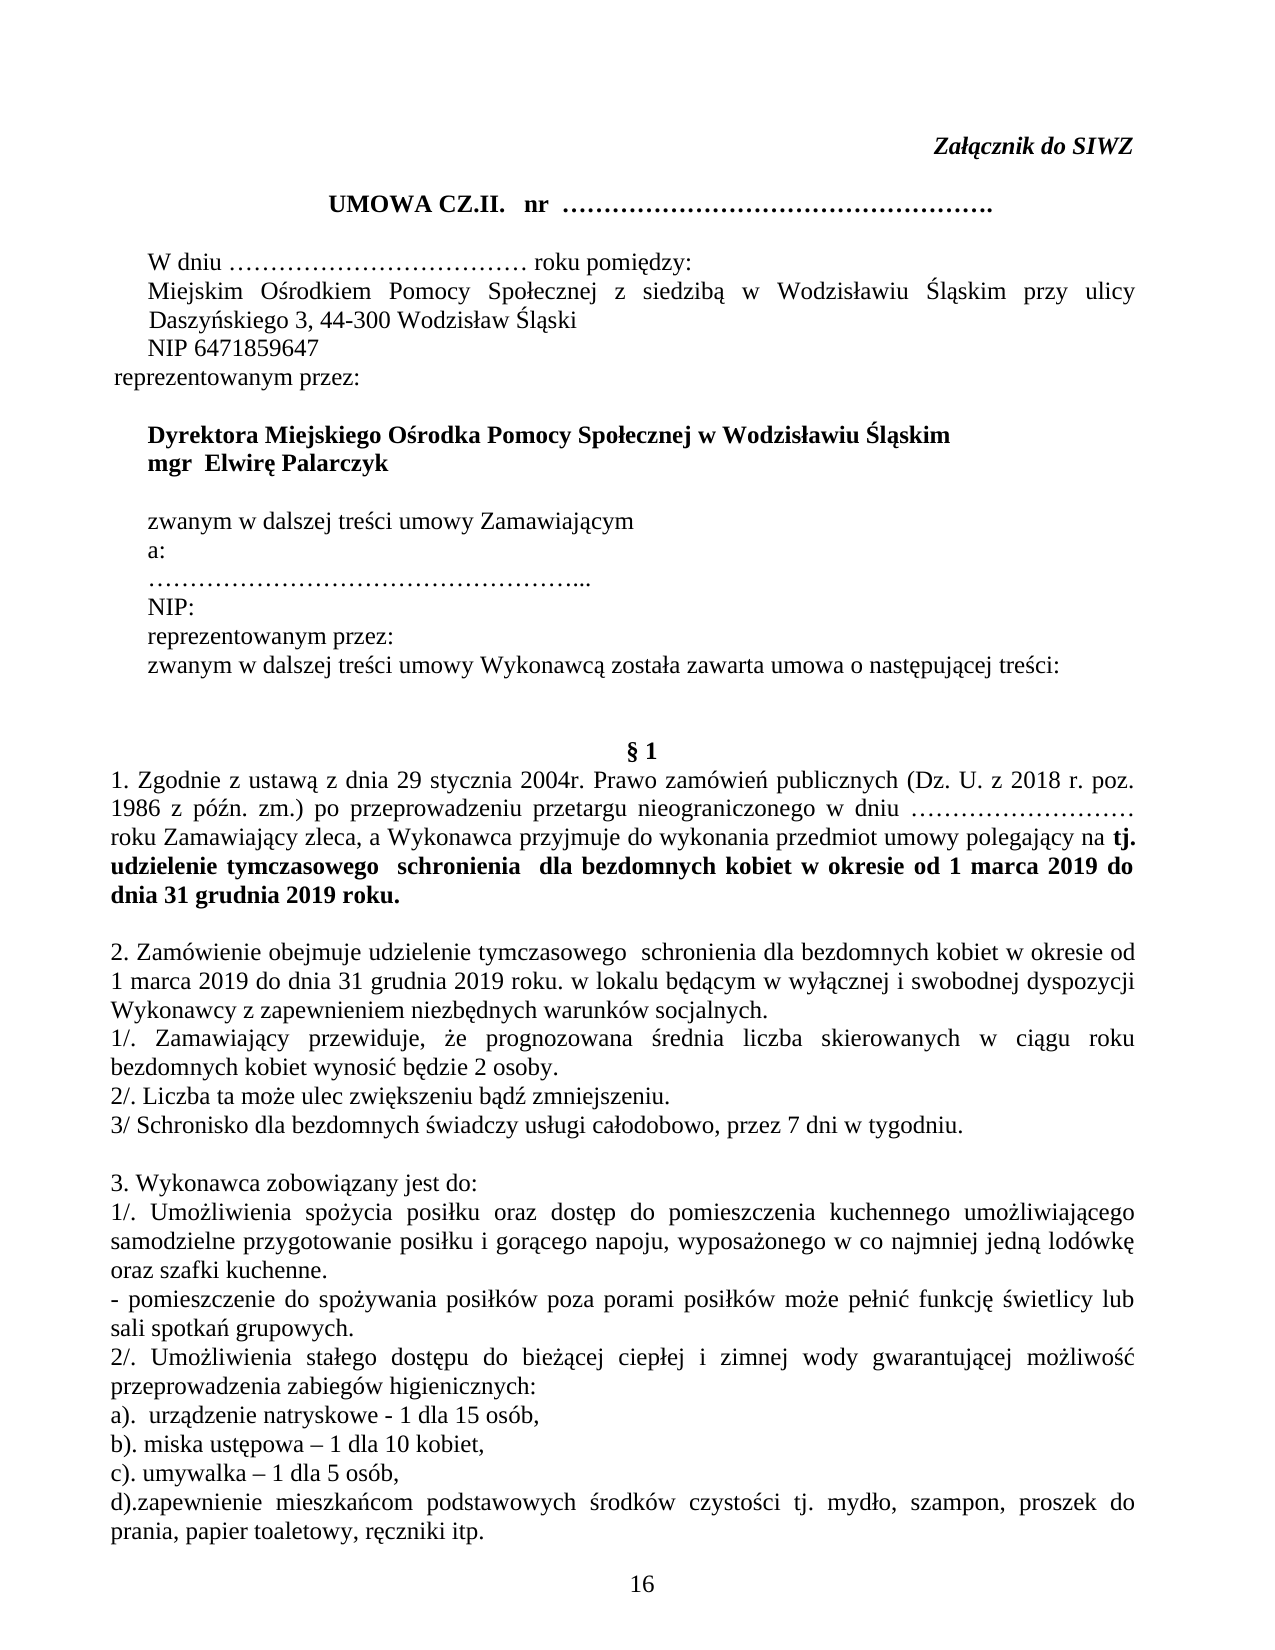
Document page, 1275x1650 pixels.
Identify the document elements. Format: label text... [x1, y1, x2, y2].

text zwanym w dalszej treści umowy Wykonawcą została zawarta umowa o następującej treści: [147, 650, 1136, 678]
text 1/. Zamawiający przewiduje, że prognozowana średnia liczba skierowanych w ciągu roku bezdomnych kobiet wynosić będzie 2 osoby. [110, 1023, 1136, 1081]
text 1/. Umożliwienia spożycia posiłku oraz dostęp do pomieszczenia kuchennego umożliwiającego samodzielne przygotowanie posiłku i gorącego napoju, wyposażonego w co najmniej jedną lodówkę oraz szafki kuchenne. [110, 1197, 1136, 1284]
text Miejskim Ośrodkiem Pomocy Społecznej z siedzibą w Wodzisławiu Śląskim przy ulicy Daszyńskiego 3, 44-300 Wodzisław Śląski [147, 276, 1136, 333]
text W dniu ……………………………… roku pomiędzy: [147, 247, 1136, 276]
text d).zapewnienie mieszkańcom podstawowych środków czystości tj. mydło, szampon, proszek do prania, papier toaletowy, ręczniki itp. [110, 1487, 1136, 1544]
text 1. Zgodnie z ustawą z dnia 29 stycznia 2004r. Prawo zamówień publicznych (Dz. U. z 2018 r. poz. 1986 z późn. zm.) po przeprowadzeniu przetargu nieograniczonego w dniu ……………………… roku Zamawiający zleca, a Wykonawca przyjmuje do wykonania przedmiot umowy polegający na tj. udzielenie tymczasowego schronienia dla bezdomnych kobiet w okresie od 1 marca 2019 do dnia 31 grudnia 2019 roku. [110, 765, 1136, 908]
text 3. Wykonawca zobowiązany jest do: [110, 1168, 1136, 1197]
text ……………………………………………... [147, 563, 1136, 592]
text reprezentowanym przez: [147, 621, 1136, 650]
text a). urządzenie natryskowe - 1 dla 15 osób, [110, 1400, 1136, 1429]
text Dyrektora Miejskiego Ośrodka Pomocy Społecznej w Wodzisławiu Śląskim [147, 420, 1136, 448]
text b). miska ustępowa – 1 dla 10 kobiet, [110, 1429, 1136, 1458]
text 2. Zamówienie obejmuje udzielenie tymczasowego schronienia dla bezdomnych kobiet w okresie od 1 marca 2019 do dnia 31 grudnia 2019 roku. w lokalu będącym w wyłącznej i swobodnej dyspozycji Wykonawcy z zapewnieniem niezbędnych warunków socjalnych. [110, 937, 1136, 1023]
text § 1 [147, 736, 1136, 765]
text Załącznik do SIWZ [147, 131, 1136, 160]
text NIP: [147, 592, 1136, 621]
text UMOWA CZ.II. nr ……………………………………………. [147, 189, 1136, 218]
text c). umywalka – 1 dla 5 osób, [110, 1458, 1136, 1487]
text zwanym w dalszej treści umowy Zamawiającym [147, 506, 1136, 535]
text mgr Elwirę Palarczyk [147, 448, 1136, 477]
text reprezentowanym przez: [110, 362, 1136, 391]
text 2/. Liczba ta może ulec zwiększeniu bądź zmniejszeniu. [110, 1081, 1136, 1110]
text 3/ Schronisko dla bezdomnych świadczy usługi całodobowo, przez 7 dni w tygodniu. [110, 1110, 1136, 1139]
text 2/. Umożliwienia stałego dostępu do bieżącej ciepłej i zimnej wody gwarantującej możliwość przeprowadzenia zabiegów higienicznych: [110, 1342, 1136, 1400]
text NIP 6471859647 [147, 333, 1136, 362]
text - pomieszczenie do spożywania posiłków poza porami posiłków może pełnić funkcję świetlicy lub sali spotkań grupowych. [110, 1284, 1136, 1342]
text a: [147, 535, 1136, 563]
